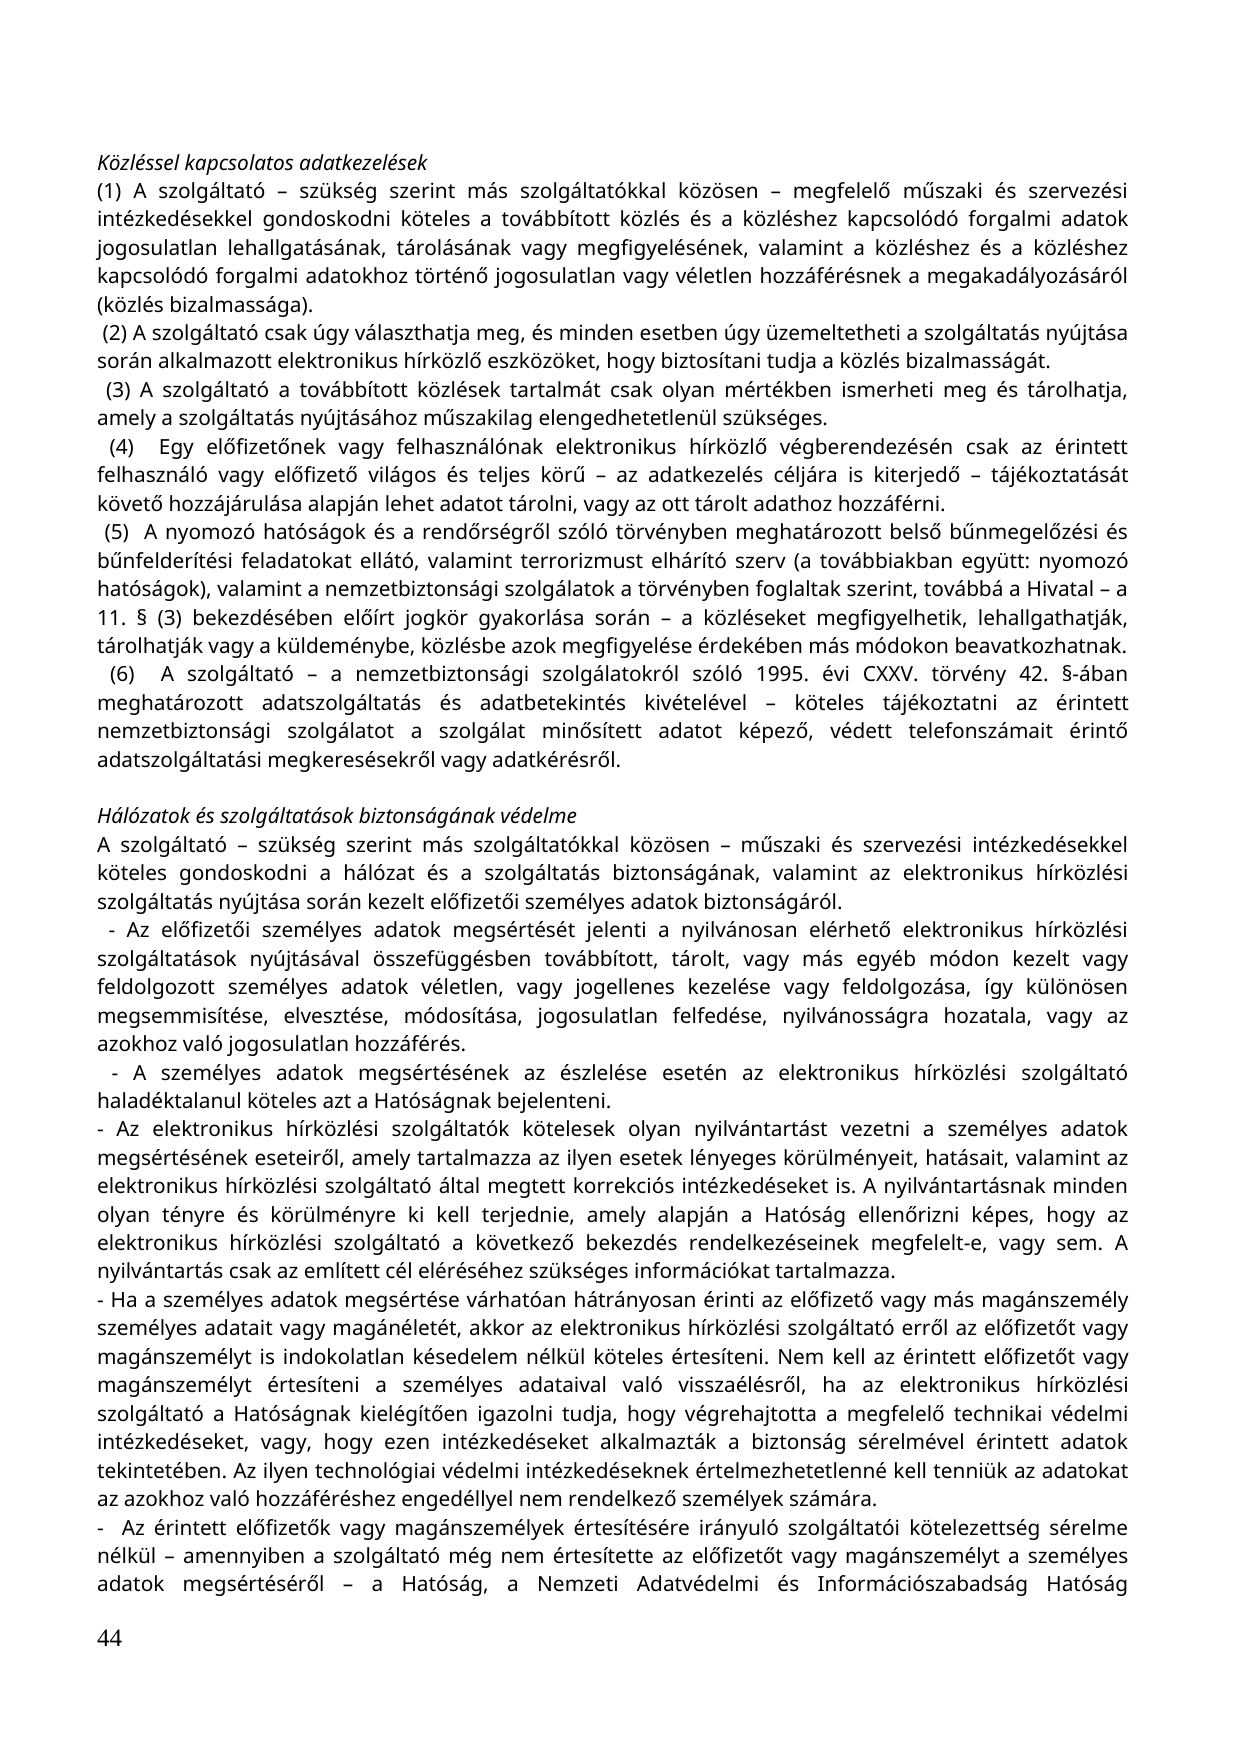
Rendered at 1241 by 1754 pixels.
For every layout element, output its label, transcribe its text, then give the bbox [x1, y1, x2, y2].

text (4) Egy előfizetőnek vagy felhasználónak elektronikus hírközlő végberendezésén csak az érintett felhasználó vagy előfizető világos és teljes körű – az adatkezelés céljára is kiterjedő – tájékoztatását követő hozzájárulása alapján lehet adatot tárolni, vagy az ott tárolt adathoz hozzáférni. [97, 432, 1130, 517]
text - Az elektronikus hírközlési szolgáltatók kötelesek olyan nyilvántartást vezetni a személyes adatok megsértésének eseteiről, amely tartalmazza az ilyen esetek lényeges körülményeit, hatásait, valamint az elektronikus hírközlési szolgáltató által megtett korrekciós intézkedéseket is. A nyilvántartásnak minden olyan tényre és körülményre ki kell terjednie, amely alapján a Hatóság ellenőrizni képes, hogy az elektronikus hírközlési szolgáltató a következő bekezdés rendelkezéseinek megfelelt-e, vagy sem. A nyilvántartás csak az említett cél eléréséhez szükséges információkat tartalmazza. [97, 1114, 1130, 1285]
text (3) A szolgáltató a továbbított közlések tartalmát csak olyan mértékben ismerheti meg és tárolhatja, amely a szolgáltatás nyújtásához műszakilag elengedhetetlenül szükséges. [97, 375, 1130, 432]
text A szolgáltató – szükség szerint más szolgáltatókkal közösen – műszaki és szervezési intézkedésekkel köteles gondoskodni a hálózat és a szolgáltatás biztonságának, valamint az elektronikus hírközlési szolgáltatás nyújtása során kezelt előfizetői személyes adatok biztonságáról. [97, 830, 1130, 915]
text (5) A nyomozó hatóságok és a rendőrségről szóló törvényben meghatározott belső bűnmegelőzési és bűnfelderítési feladatokat ellátó, valamint terrorizmust elhárító szerv (a továbbiakban együtt: nyomozó hatóságok), valamint a nemzetbiztonsági szolgálatok a törvényben foglaltak szerint, továbbá a Hivatal – a 11. § (3) bekezdésében előírt jogkör gyakorlása során – a közléseket megfigyelhetik, lehallgathatják, tárolhatják vagy a küldeménybe, közlésbe azok megfigyelése érdekében más módokon beavatkozhatnak. [97, 517, 1130, 659]
text (1) A szolgáltató – szükség szerint más szolgáltatókkal közösen – megfelelő műszaki és szervezési intézkedésekkel gondoskodni köteles a továbbított közlés és a közléshez kapcsolódó forgalmi adatok jogosulatlan lehallgatásának, tárolásának vagy megfigyelésének, valamint a közléshez és a közléshez kapcsolódó forgalmi adatokhoz történő jogosulatlan vagy véletlen hozzáférésnek a megakadályozásáról (közlés bizalmassága). [97, 176, 1130, 318]
text - A személyes adatok megsértésének az észlelése esetén az elektronikus hírközlési szolgáltató haladéktalanul köteles azt a Hatóságnak bejelenteni. [97, 1058, 1130, 1114]
text Hálózatok és szolgáltatások biztonságának védelme [97, 802, 1130, 830]
text - Az előfizetői személyes adatok megsértését jelenti a nyilvánosan elérhető elektronikus hírközlési szolgáltatások nyújtásával összefüggésben továbbított, tárolt, vagy más egyéb módon kezelt vagy feldolgozott személyes adatok véletlen, vagy jogellenes kezelése vagy feldolgozása, így különösen megsemmisítése, elvesztése, módosítása, jogosulatlan felfedése, nyilvánosságra hozatala, vagy az azokhoz való jogosulatlan hozzáférés. [97, 915, 1130, 1058]
text Közléssel kapcsolatos adatkezelések [97, 148, 1130, 176]
text (2) A szolgáltató csak úgy választhatja meg, és minden esetben úgy üzemeltetheti a szolgáltatás nyújtása során alkalmazott elektronikus hírközlő eszközöket, hogy biztosítani tudja a közlés bizalmasságát. [97, 318, 1130, 375]
text (6) A szolgáltató – a nemzetbiztonsági szolgálatokról szóló 1995. évi CXXV. törvény 42. §-ában meghatározott adatszolgáltatás és adatbetekintés kivételével – köteles tájékoztatni az érintett nemzetbiztonsági szolgálatot a szolgálat minősített adatot képező, védett telefonszámait érintő adatszolgáltatási megkeresésekről vagy adatkérésről. [97, 659, 1130, 773]
text - Ha a személyes adatok megsértése várhatóan hátrányosan érinti az előfizető vagy más magánszemély személyes adatait vagy magánéletét, akkor az elektronikus hírközlési szolgáltató erről az előfizetőt vagy magánszemélyt is indokolatlan késedelem nélkül köteles értesíteni. Nem kell az érintett előfizetőt vagy magánszemélyt értesíteni a személyes adataival való visszaélésről, ha az elektronikus hírközlési szolgáltató a Hatóságnak kielégítően igazolni tudja, hogy végrehajtotta a megfelelő technikai védelmi intézkedéseket, vagy, hogy ezen intézkedéseket alkalmazták a biztonság sérelmével érintett adatok tekintetében. Az ilyen technológiai védelmi intézkedéseknek értelmezhetetlenné kell tenniük az adatokat az azokhoz való hozzáféréshez engedéllyel nem rendelkező személyek számára. [97, 1285, 1130, 1513]
text - Az érintett előfizetők vagy magánszemélyek értesítésére irányuló szolgáltatói kötelezettség sérelme nélkül – amennyiben a szolgáltató még nem értesítette az előfizetőt vagy magánszemélyt a személyes adatok megsértéséről – a Hatóság, a Nemzeti Adatvédelmi és Információszabadság Hatóság [97, 1513, 1130, 1598]
